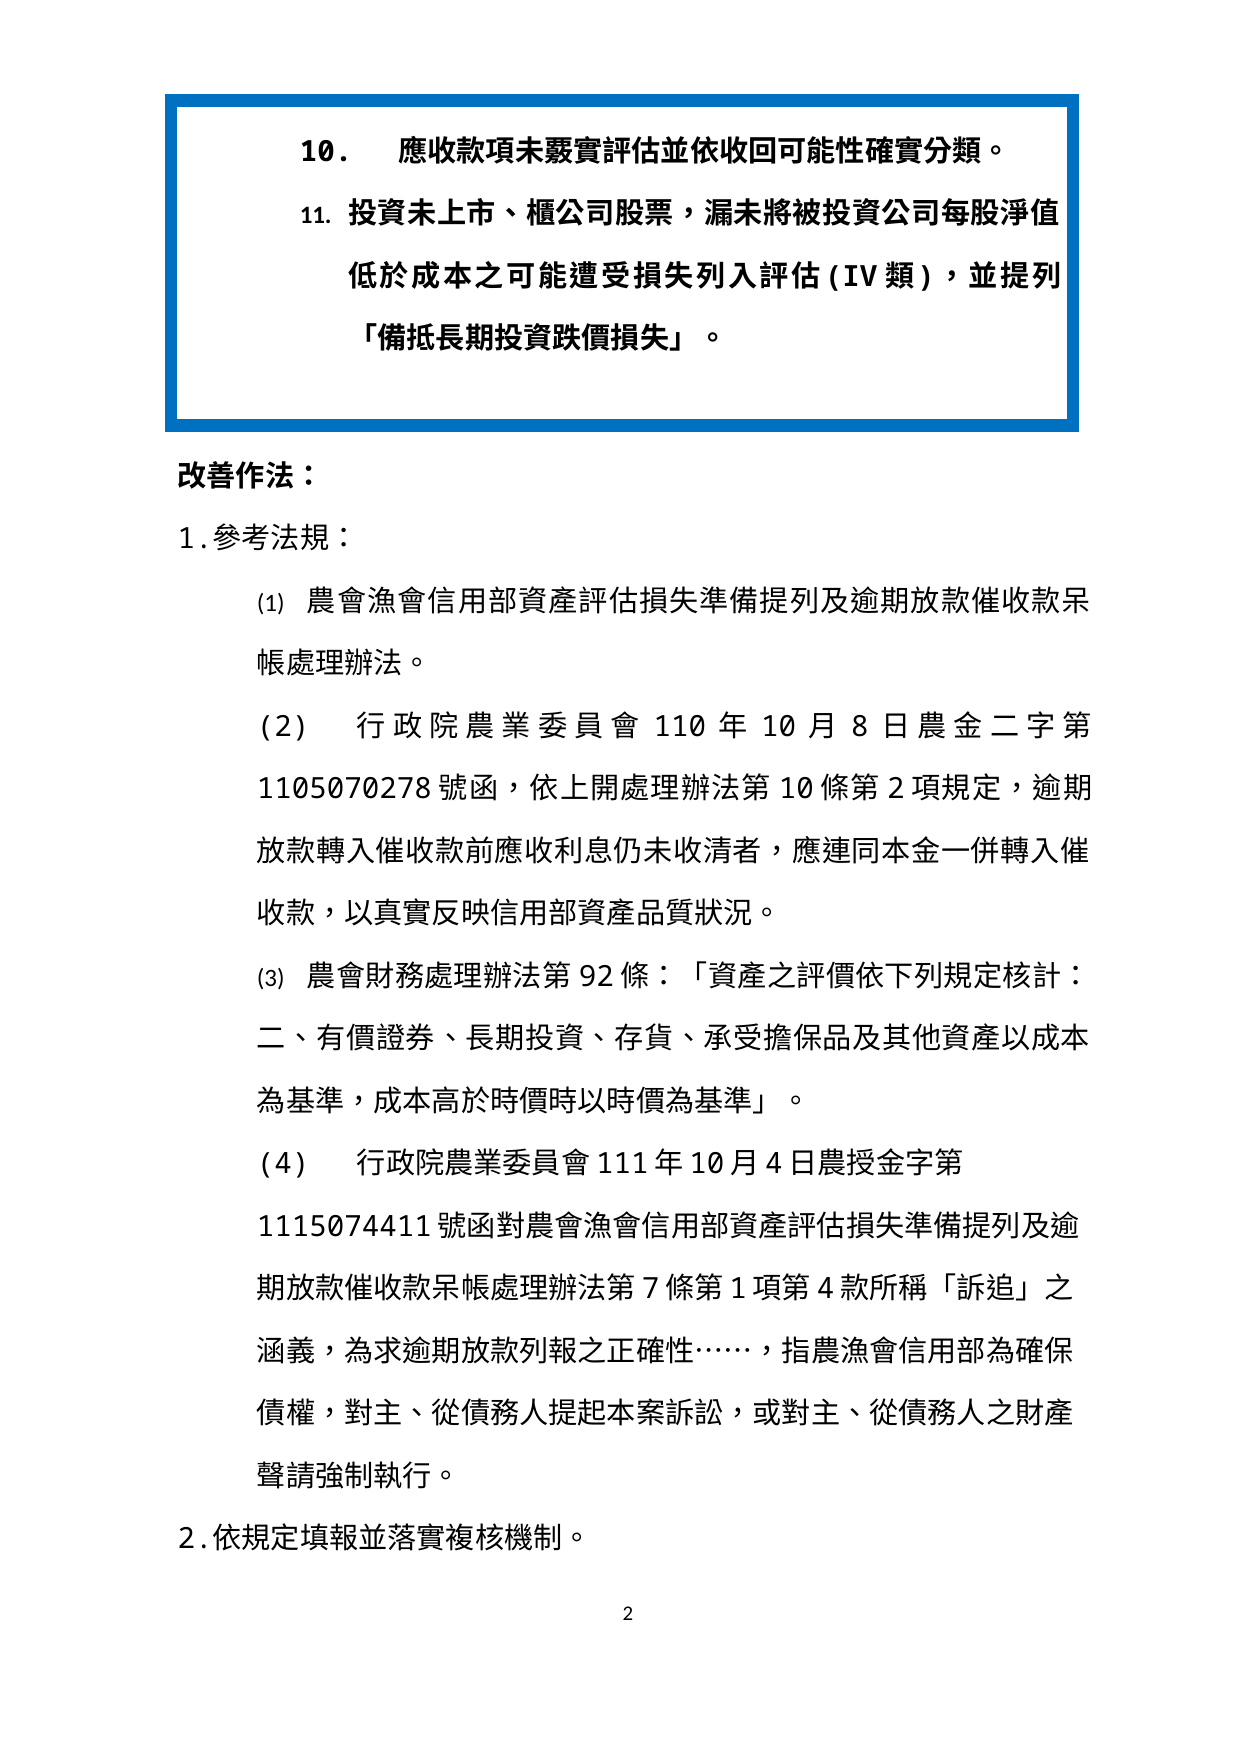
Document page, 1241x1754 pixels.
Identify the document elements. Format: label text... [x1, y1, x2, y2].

list 農會漁會信用部資產評估損失準備提列及逾期放款催收款呆帳處理辦法。 [257, 557, 1092, 682]
text 1.參考法規： [177, 494, 1092, 557]
table_header 態樣一：應予評估資產申報及分類錯誤： 逾期催收戶及呆帳戶之訴訟或火災保險等相關費用，漏未列入評估或評估分類錯誤。 對還本繳息有欠正常放款(含習慣性延滯繳息之協議戶)及其應收利息，漏未列入評估或評估分類錯誤。 借戶放款本息雖未超逾清償期，惟債信已有貶落情形，該等放款及其提列應收利息，漏未列入評估： 借戶多筆借款中有本息延滯逾1個月。 支票存款遭受拒絕往來戶處分。 擔保品已遭第三人假扣押或強制執行。 對已無可供執行財產之催收戶久經催理，未依規覈實評估並予轉銷呆帳。 催收款項主要債權均已轉銷呆帳，且已無擔保品，剩餘債權仍評估為Ⅱ類(可望收回)，有欠合理。 催收款項屬移送農業信用保證基金保證案件，對未獲保證部分或已申請代位清償未獲理賠之評估分類錯誤。 催收款項因逾期多年且所徵擔保品不易處分，及借、保人資力欠佳，評估分類錯誤。 催收款項因債務複雜、擔保品不易處分，且已有高額執行費用優先受償，評估分類錯誤。 承受擔保品評估分類錯誤。 應收款項未覈實評估並依收回可能性確實分類。 投資未上市、櫃公司股票，漏未將被投資公司每股淨值低於成本之可能遭受損失列入評估(IV類)，並提列「備抵長期投資跌價損失」。 [177, 107, 1067, 419]
text 2.依規定填報並落實複核機制。 [177, 1494, 1092, 1557]
list 行政院農業委員會111年10月4日農授金字第1115074411號函對農會漁會信用部資產評估損失準備提列及逾期放款催收款呆帳處理辦法第7條第1項第4款所稱「訴追」之涵義，為求逾期放款列報之正確性……，指農漁會信用部為確保債權，對主、從債務人提起本案訴訟，或對主、從債務人之財產聲請強制執行。 [257, 1119, 1092, 1494]
list 行政院農業委員會110年10月8日農金二字第1105070278號函，依上開處理辦法第10條第2項規定，逾期放款轉入催收款前應收利息仍未收清者，應連同本金一併轉入催收款，以真實反映信用部資產品質狀況。 [257, 682, 1092, 932]
text 改善作法： [177, 432, 1092, 494]
list 農會財務處理辦法第92條：「資產之評價依下列規定核計：二、有價證券、長期投資、存貨、承受擔保品及其他資產以成本為基準，成本高於時價時以時價為基準」。 [257, 932, 1092, 1119]
